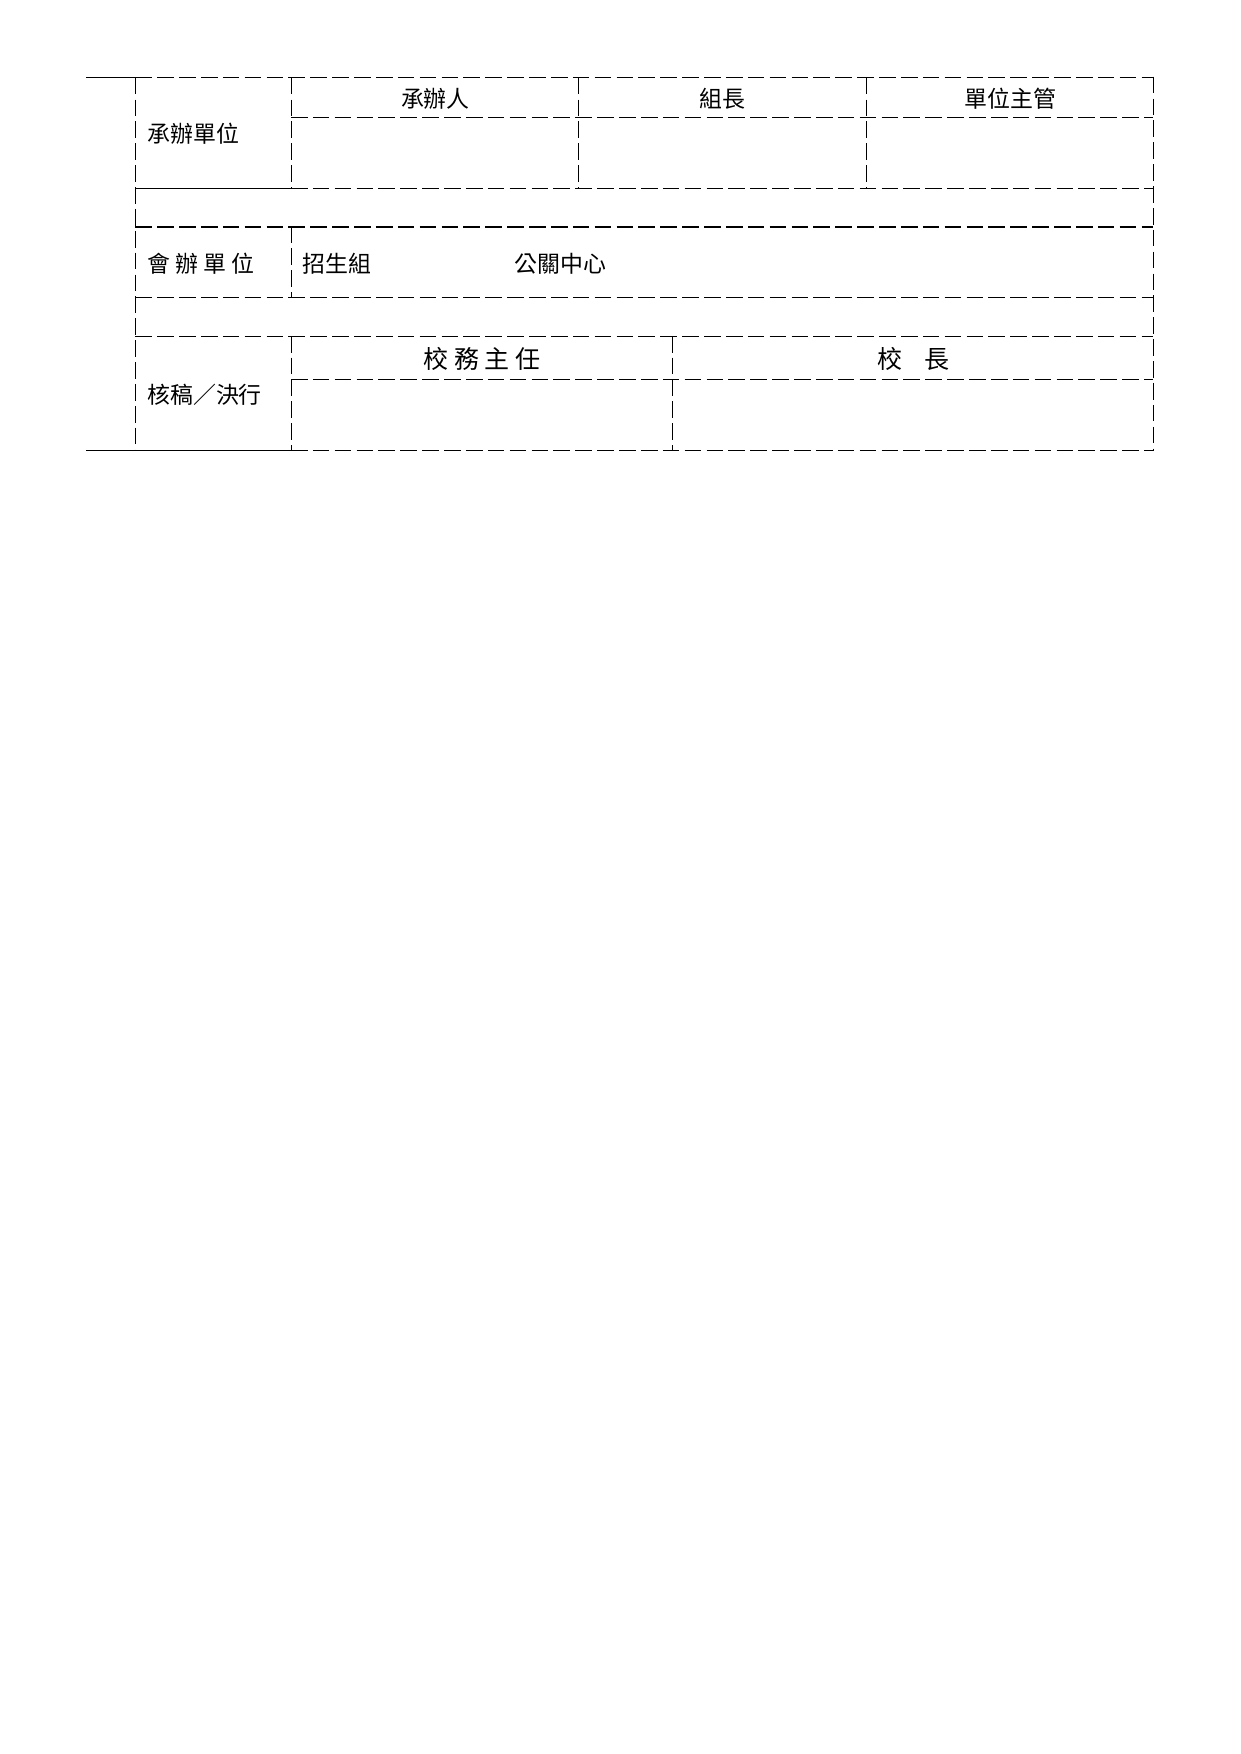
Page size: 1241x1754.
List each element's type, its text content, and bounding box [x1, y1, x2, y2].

table_cell [291, 117, 579, 188]
table_cell 核稿／決行 [136, 336, 291, 450]
table_cell 招生組 公關中心 [291, 226, 1154, 297]
table_cell [672, 379, 1154, 450]
table_cell [136, 297, 1154, 336]
table_cell 承辦人 [291, 77, 579, 117]
table_cell 單位主管 [866, 77, 1154, 117]
table_cell 校 務 主 任 [291, 336, 672, 379]
table_cell [866, 117, 1154, 188]
table_cell [579, 117, 866, 188]
table_cell 會 辦 單 位 [136, 226, 291, 297]
table_cell 組長 [579, 77, 866, 117]
table_cell 承辦單位 [136, 77, 291, 188]
table_cell [136, 188, 1154, 226]
table_cell ………………………………………裝…………………………………訂………………………………………線………………………………………… [86, 78, 136, 450]
table_cell 校 長 [672, 336, 1154, 379]
table_cell [291, 379, 672, 450]
